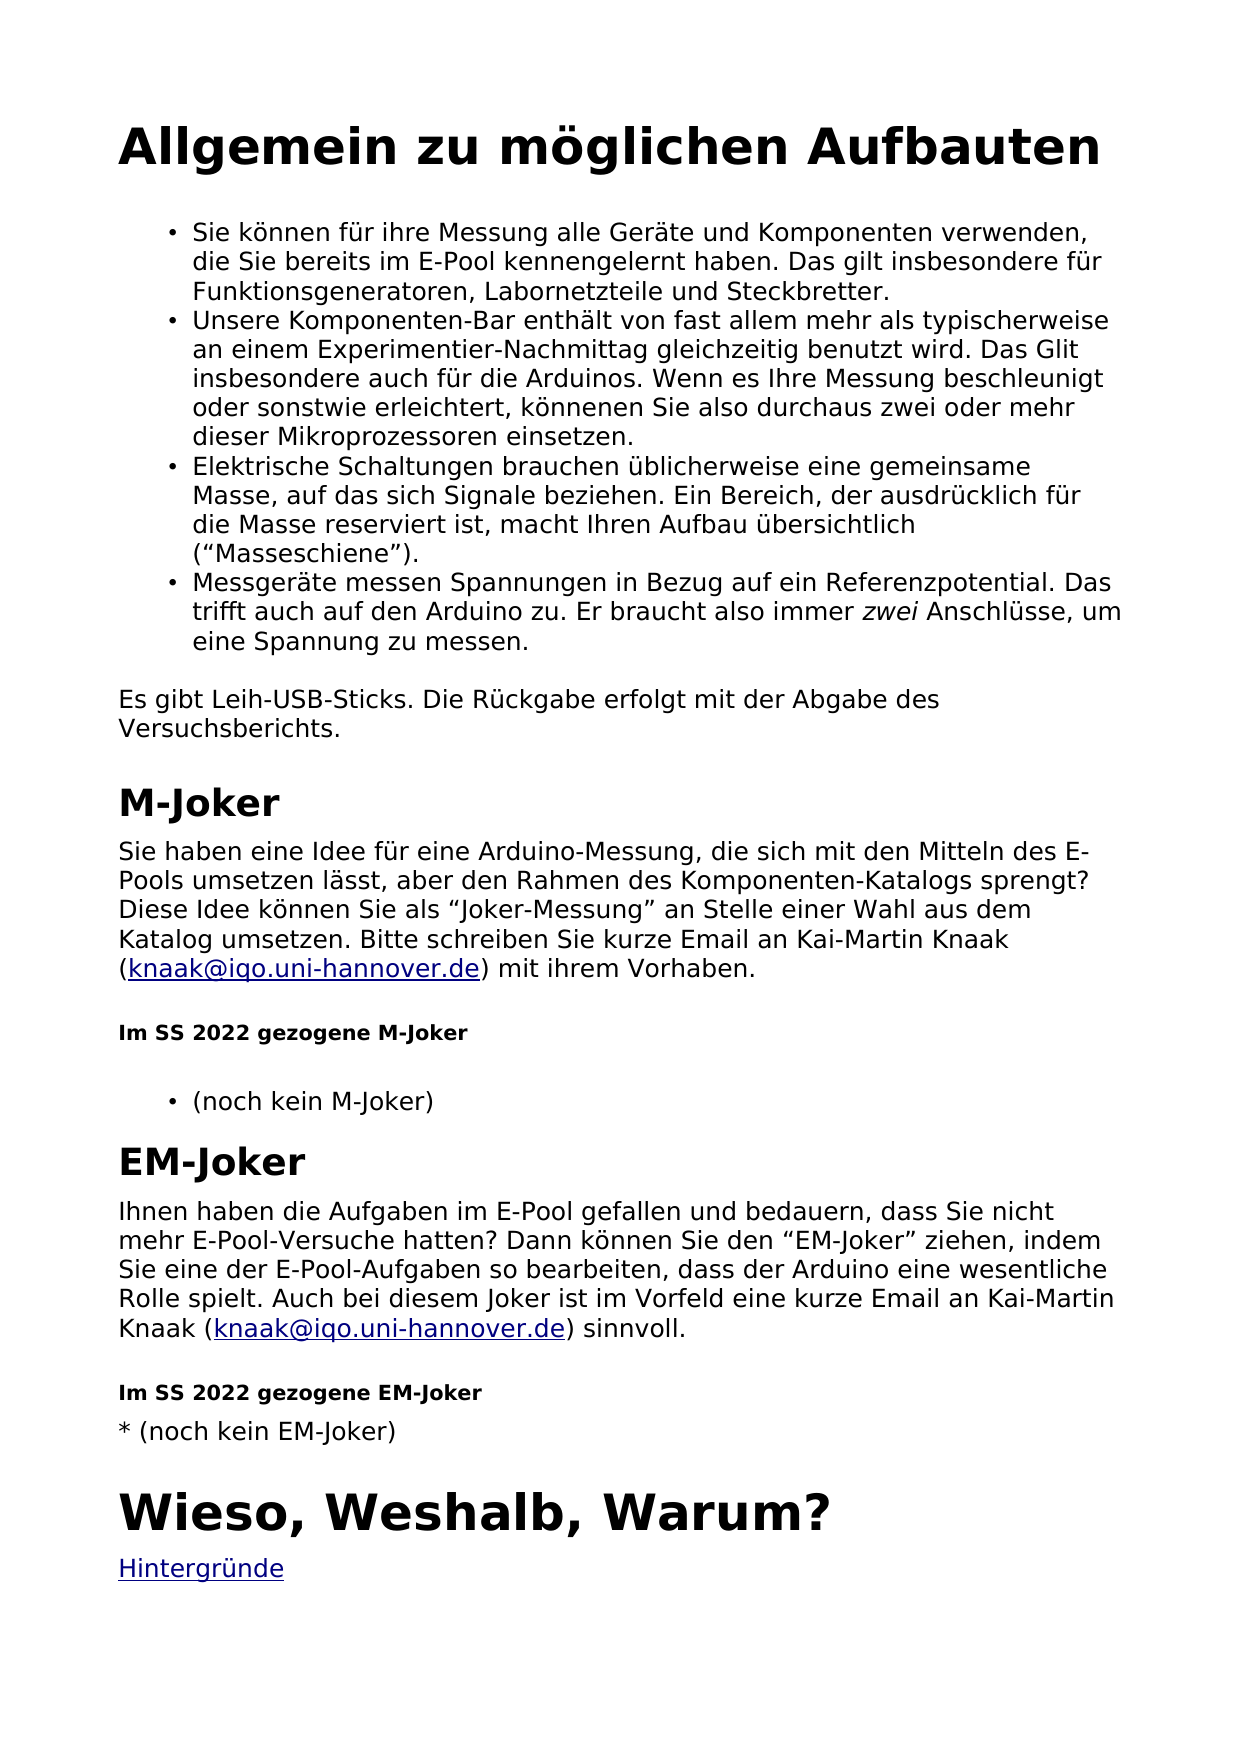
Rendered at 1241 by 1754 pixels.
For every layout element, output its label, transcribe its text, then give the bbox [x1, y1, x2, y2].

subtitle M-Joker [118, 781, 1122, 825]
subtitle Wieso, Weshalb, Warum? [118, 1484, 1122, 1542]
text Hintergründe [118, 1555, 1122, 1584]
text Sie haben eine Idee für eine Arduino-Messung, die sich mit den Mitteln des E-Pools umsetzen lässt, aber den Rahmen des Komponenten-Katalogs sprengt? Diese Idee können Sie als “Joker-Messung” an Stelle einer Wahl aus dem Katalog umsetzen. Bitte schreiben Sie kurze Email an Kai-Martin Knaak (knaak@iqo.uni-hannover.de) mit ihrem Vorhaben. [118, 837, 1122, 983]
list Messgeräte messen Spannungen in Bezug auf ein Referenzpotential. Das trifft auch auf den Arduino zu. Er braucht also immer zwei Anschlüsse, um eine Spannung zu messen. [177, 568, 1122, 656]
subtitle Im SS 2022 gezogene M-Joker [118, 1021, 1122, 1045]
list Unsere Komponenten-Bar enthält von fast allem mehr als typischerweise an einem Experimentier-Nachmittag gleichzeitig benutzt wird. Das Glit insbesondere auch für die Arduinos. Wenn es Ihre Messung beschleunigt oder sonstwie erleichtert, könnenen Sie also durchaus zwei oder mehr dieser Mikroprozessoren einsetzen. [177, 306, 1122, 452]
text Es gibt Leih-USB-Sticks. Die Rückgabe erfolgt mit der Abgabe des Versuchsberichts. [118, 685, 1122, 744]
text Ihnen haben die Aufgaben im E-Pool gefallen und bedauern, dass Sie nicht mehr E-Pool-Versuche hatten? Dann können Sie den “EM-Joker” ziehen, indem Sie eine der E-Pool-Aufgaben so bearbeiten, dass der Arduino eine wesentliche Rolle spielt. Auch bei diesem Joker ist im Vorfeld eine kurze Email an Kai-Martin Knaak (knaak@iqo.uni-hannover.de) sinnvoll. [118, 1197, 1122, 1343]
list Sie können für ihre Messung alle Geräte und Komponenten verwenden, die Sie bereits im E-Pool kennengelernt haben. Das gilt insbesondere für Funktionsgeneratoren, Labornetzteile und Steckbretter. [177, 218, 1122, 306]
subtitle Allgemein zu möglichen Aufbauten [118, 118, 1122, 176]
list (noch kein M-Joker) [177, 1087, 1122, 1116]
list Elektrische Schaltungen brauchen üblicherweise eine gemeinsame Masse, auf das sich Signale beziehen. Ein Bereich, der ausdrücklich für die Masse reserviert ist, macht Ihren Aufbau übersichtlich (“Masseschiene”). [177, 452, 1122, 568]
subtitle Im SS 2022 gezogene EM-Joker [118, 1381, 1122, 1405]
subtitle EM-Joker [118, 1141, 1122, 1185]
text * (noch kein EM-Joker) [118, 1417, 1122, 1446]
